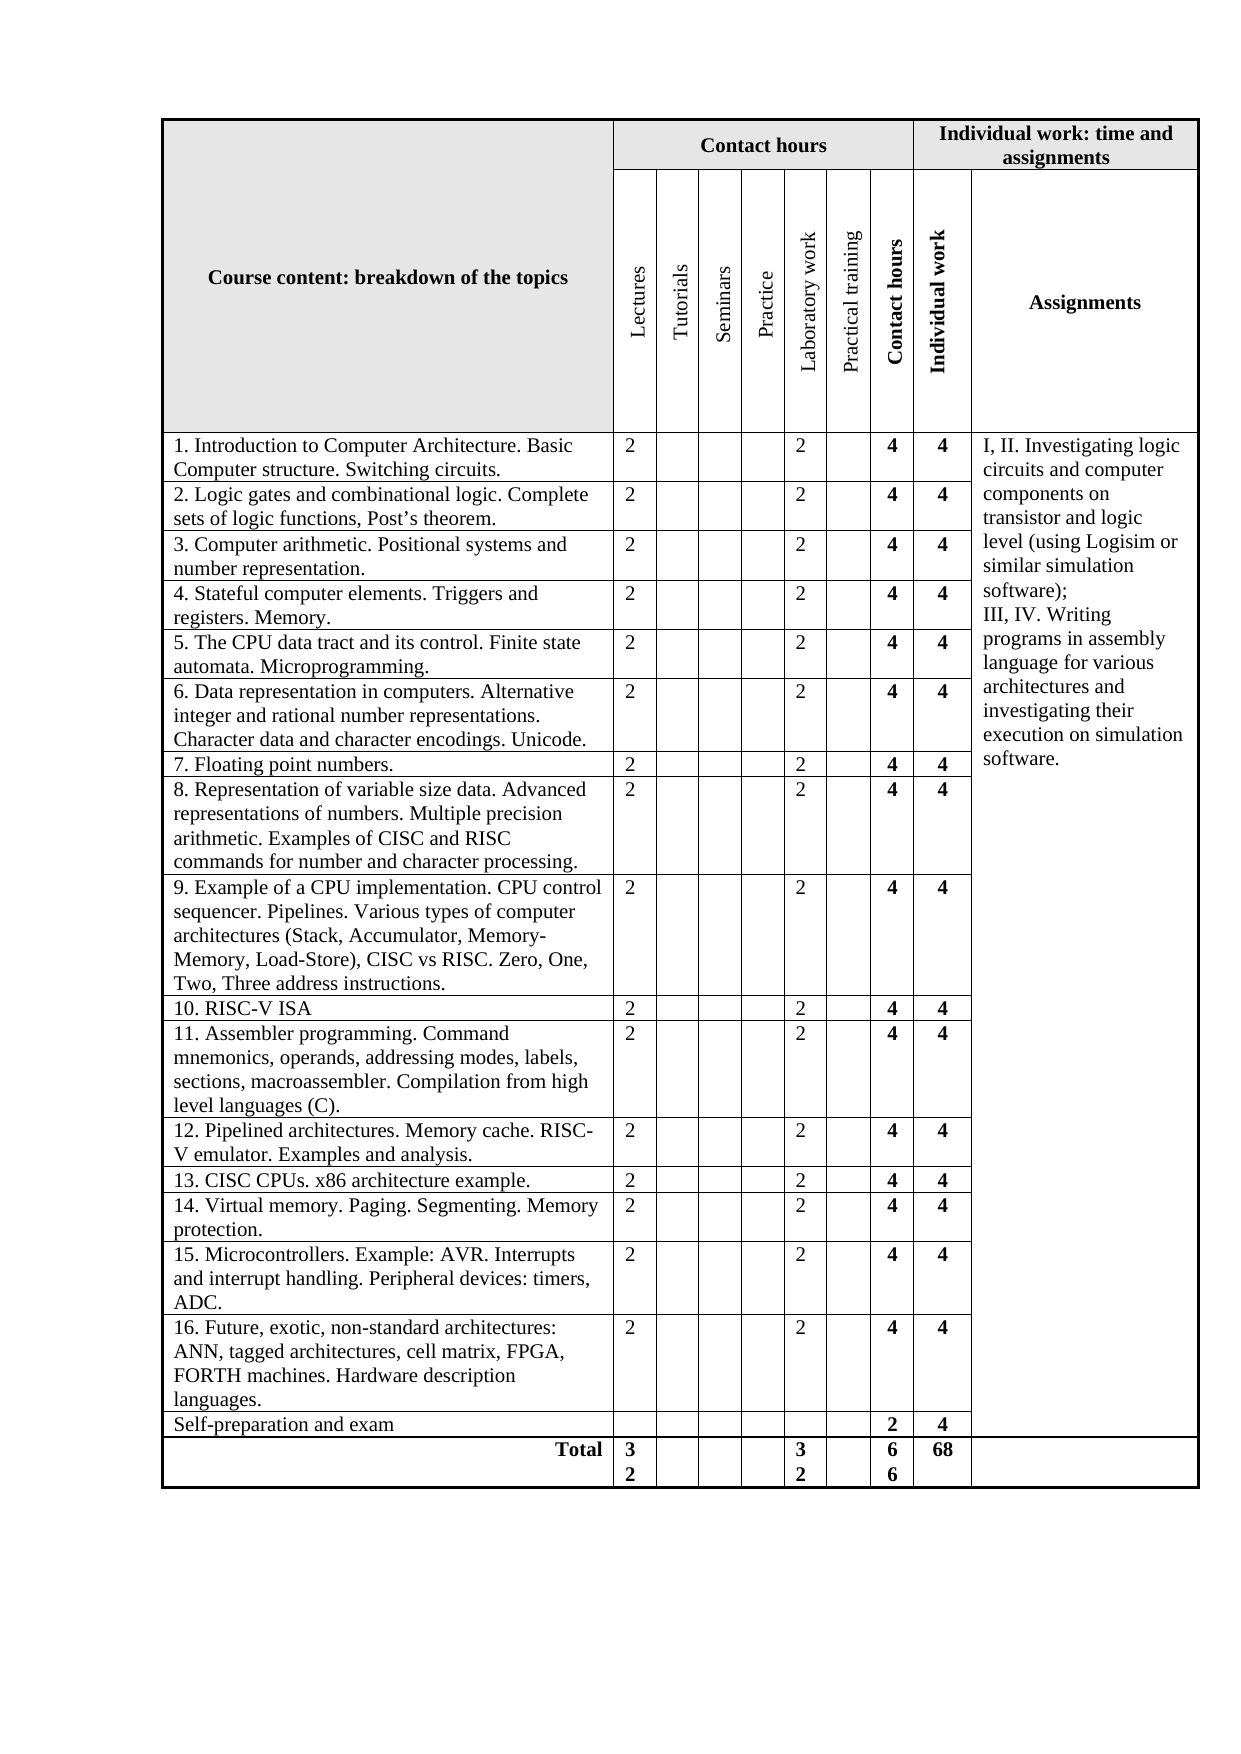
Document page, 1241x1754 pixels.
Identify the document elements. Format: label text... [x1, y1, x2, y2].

table_cell 2 [785, 996, 826, 1020]
table_cell [827, 1193, 870, 1241]
table_cell [742, 581, 784, 629]
table_cell 2 [614, 752, 656, 776]
table_cell 4 [871, 581, 913, 629]
table_cell [742, 1167, 784, 1192]
table_cell Tutorials [657, 170, 698, 432]
table_cell [827, 679, 870, 751]
table_cell 15. Microcontrollers. Example: AVR. Interrupts and interrupt handling. Peripheral devices: timers, ADC. [164, 1242, 613, 1314]
table_cell 2 [614, 581, 656, 629]
table_cell 68 [914, 1438, 971, 1486]
table_cell 4 [914, 875, 971, 995]
table_cell [742, 1438, 784, 1486]
table_cell 4 [871, 679, 913, 751]
table_cell 2 [614, 1167, 656, 1192]
table_cell 4 [914, 433, 971, 481]
table_cell [657, 581, 698, 629]
table_cell [657, 1242, 698, 1314]
table_cell 2 [785, 752, 826, 776]
table_cell [742, 1412, 784, 1436]
table_cell 2 [785, 875, 826, 995]
table_cell Course content: breakdown of the topics [164, 121, 613, 432]
table_cell [699, 875, 741, 995]
table_cell 4 [871, 1315, 913, 1411]
table_cell [742, 1021, 784, 1117]
table_cell [742, 752, 784, 776]
table_cell [827, 433, 870, 481]
table_cell [972, 1438, 1197, 1486]
table_cell [657, 777, 698, 873]
table_cell [827, 630, 870, 678]
table_cell 4 [871, 1021, 913, 1117]
table_cell 2 [614, 1021, 656, 1117]
table_cell 2 [785, 433, 826, 481]
table_cell [657, 1021, 698, 1117]
table_cell [699, 996, 741, 1020]
table_cell 4 [914, 1242, 971, 1314]
table_cell [657, 433, 698, 481]
table_cell 2 [614, 777, 656, 873]
table_cell Self-preparation and exam [164, 1412, 613, 1436]
table_cell [742, 531, 784, 579]
table_cell [657, 531, 698, 579]
table_cell 4 [871, 630, 913, 678]
table_cell [827, 752, 870, 776]
table_cell 4 [914, 1315, 971, 1411]
table_cell 4 [914, 1118, 971, 1166]
table_cell [699, 1242, 741, 1314]
table_cell [657, 1412, 698, 1436]
table_cell 4 [914, 630, 971, 678]
table_cell 2 [614, 1118, 656, 1166]
table_cell 4 [914, 581, 971, 629]
table_cell 4 [871, 482, 913, 530]
table_cell [657, 1438, 698, 1486]
table_cell [742, 1242, 784, 1314]
table_cell [742, 1118, 784, 1166]
table_cell 2 [614, 1242, 656, 1314]
table_cell 2. Logic gates and combinational logic. Complete sets of logic functions, Post’s theorem. [164, 482, 613, 530]
table_cell [827, 1315, 870, 1411]
table_cell 2 [785, 1193, 826, 1241]
table_cell [657, 996, 698, 1020]
table_cell [699, 531, 741, 579]
table_cell [699, 679, 741, 751]
table_cell [657, 630, 698, 678]
table_cell 4 [871, 433, 913, 481]
table_cell [657, 679, 698, 751]
table_cell [657, 482, 698, 530]
table_cell [657, 1118, 698, 1166]
table_cell [742, 433, 784, 481]
table_cell 2 [614, 1315, 656, 1411]
table_cell [699, 1315, 741, 1411]
table_cell [742, 875, 784, 995]
table_cell 32 [614, 1438, 656, 1486]
table_cell 4 [914, 1167, 971, 1192]
table_cell 2 [614, 875, 656, 995]
table_cell [827, 1412, 870, 1436]
table_cell 4 [914, 531, 971, 579]
table_cell 4 [871, 752, 913, 776]
table_cell 4 [871, 996, 913, 1020]
table_cell 2 [785, 1021, 826, 1117]
table_cell 2 [785, 630, 826, 678]
table_cell [742, 1193, 784, 1241]
table_cell Assignments [972, 170, 1197, 432]
table_cell Total [164, 1438, 613, 1486]
table_cell 2 [614, 996, 656, 1020]
table_cell [699, 1412, 741, 1436]
table_cell [699, 1167, 741, 1192]
table_cell 11. Assembler programming. Command mnemonics, operands, addressing modes, labels, sections, macroassembler. Compilation from high level languages (C). [164, 1021, 613, 1117]
table_cell [657, 752, 698, 776]
table_cell [827, 482, 870, 530]
table_cell [699, 630, 741, 678]
table_cell [657, 1315, 698, 1411]
table_cell [699, 1193, 741, 1241]
table_cell [742, 996, 784, 1020]
table_cell 1. Introduction to Computer Architecture. Basic Computer structure. Switching circuits. [164, 433, 613, 481]
table_cell 14. Virtual memory. Paging. Segmenting. Memory protection. [164, 1193, 613, 1241]
table_cell Laboratory work [785, 170, 826, 432]
table_cell 2 [614, 531, 656, 579]
table_cell [657, 875, 698, 995]
table_cell 2 [785, 1118, 826, 1166]
table_cell [827, 1167, 870, 1192]
table_cell [742, 630, 784, 678]
table_cell [827, 875, 870, 995]
table_cell 2 [614, 482, 656, 530]
table_cell 9. Example of a CPU implementation. CPU control sequencer. Pipelines. Various types of computer architectures (Stack, Accumulator, Memory-Memory, Load-Store), CISC vs RISC. Zero, One, Two, Three address instructions. [164, 875, 613, 995]
table_cell 4 [871, 1167, 913, 1192]
table_cell 2 [614, 433, 656, 481]
table_cell Contact hours [614, 121, 913, 169]
table_cell [827, 1021, 870, 1117]
table_cell Individual work: time and assignments [914, 121, 1197, 169]
table_cell 2 [871, 1412, 913, 1436]
table_cell 2 [614, 630, 656, 678]
table_cell [827, 777, 870, 873]
table_cell 3. Computer arithmetic. Positional systems and number representation. [164, 531, 613, 579]
table_cell 2 [785, 679, 826, 751]
table_cell [699, 581, 741, 629]
table_cell 4 [914, 1021, 971, 1117]
table_cell 4 [914, 752, 971, 776]
table_cell [827, 1242, 870, 1314]
table_cell 66 [871, 1438, 913, 1486]
table_cell [699, 752, 741, 776]
table_cell [657, 1193, 698, 1241]
table_cell 4 [914, 1412, 971, 1436]
table_cell 4 [871, 875, 913, 995]
table_cell 4 [914, 482, 971, 530]
table_cell [699, 482, 741, 530]
table_cell 2 [785, 581, 826, 629]
table_cell 2 [785, 777, 826, 873]
table_cell [827, 581, 870, 629]
table_cell 7. Floating point numbers. [164, 752, 613, 776]
table_cell 2 [785, 1167, 826, 1192]
table_cell [742, 1315, 784, 1411]
table_cell 8. Representation of variable size data. Advanced representations of numbers. Multiple precision arithmetic. Examples of CISC and RISC commands for number and character processing. [164, 777, 613, 873]
table_cell [699, 433, 741, 481]
table_cell [699, 1438, 741, 1486]
table_cell 2 [785, 531, 826, 579]
table_cell 6. Data representation in computers. Alternative integer and rational number representations. Character data and character encodings. Unicode. [164, 679, 613, 751]
table_cell Practice [742, 170, 784, 432]
table_cell 4 [914, 679, 971, 751]
table_cell 5. The CPU data tract and its control. Finite state automata. Microprogramming. [164, 630, 613, 678]
table_cell 32 [785, 1438, 826, 1486]
table_cell 4. Stateful computer elements. Triggers and registers. Memory. [164, 581, 613, 629]
table_cell 4 [914, 777, 971, 873]
table_cell 4 [914, 1193, 971, 1241]
table_cell 4 [871, 1242, 913, 1314]
table_cell [699, 777, 741, 873]
table_cell 4 [871, 777, 913, 873]
table_cell Practical training [827, 170, 870, 432]
table_cell Seminars [699, 170, 741, 432]
table_cell 10. RISC-V ISA [164, 996, 613, 1020]
table_cell [614, 1412, 656, 1436]
table_cell Lectures [614, 170, 656, 432]
table_cell 2 [785, 482, 826, 530]
table_cell 4 [871, 531, 913, 579]
table_cell Contact hours [871, 170, 913, 432]
table_cell 2 [785, 1242, 826, 1314]
table_cell 4 [871, 1118, 913, 1166]
table_cell [742, 777, 784, 873]
table_cell [699, 1118, 741, 1166]
table_cell 4 [871, 1193, 913, 1241]
table_cell 12. Pipelined architectures. Memory cache. RISC-V emulator. Examples and analysis. [164, 1118, 613, 1166]
table_cell 2 [614, 1193, 656, 1241]
table_cell 16. Future, exotic, non-standard architectures: ANN, tagged architectures, cell matrix, FPGA, FORTH machines. Hardware description languages. [164, 1315, 613, 1411]
table_cell I, II. Investigating logic circuits and computer components on transistor and logic level (using Logisim or similar simulation software); III, IV. Writing programs in assembly language for various architectures and investigating their execution on simulation software. [972, 433, 1197, 1436]
table_cell 2 [614, 679, 656, 751]
table_cell 2 [785, 1315, 826, 1411]
table_cell [785, 1412, 826, 1436]
table_cell [657, 1167, 698, 1192]
table_cell Individual work [914, 170, 971, 432]
table_cell [699, 1021, 741, 1117]
table_cell [742, 679, 784, 751]
table_cell [827, 531, 870, 579]
table_cell [827, 996, 870, 1020]
table_cell [827, 1118, 870, 1166]
table_cell [827, 1438, 870, 1486]
table_cell [742, 482, 784, 530]
table_cell 4 [914, 996, 971, 1020]
table_cell 13. CISC CPUs. x86 architecture example. [164, 1167, 613, 1192]
